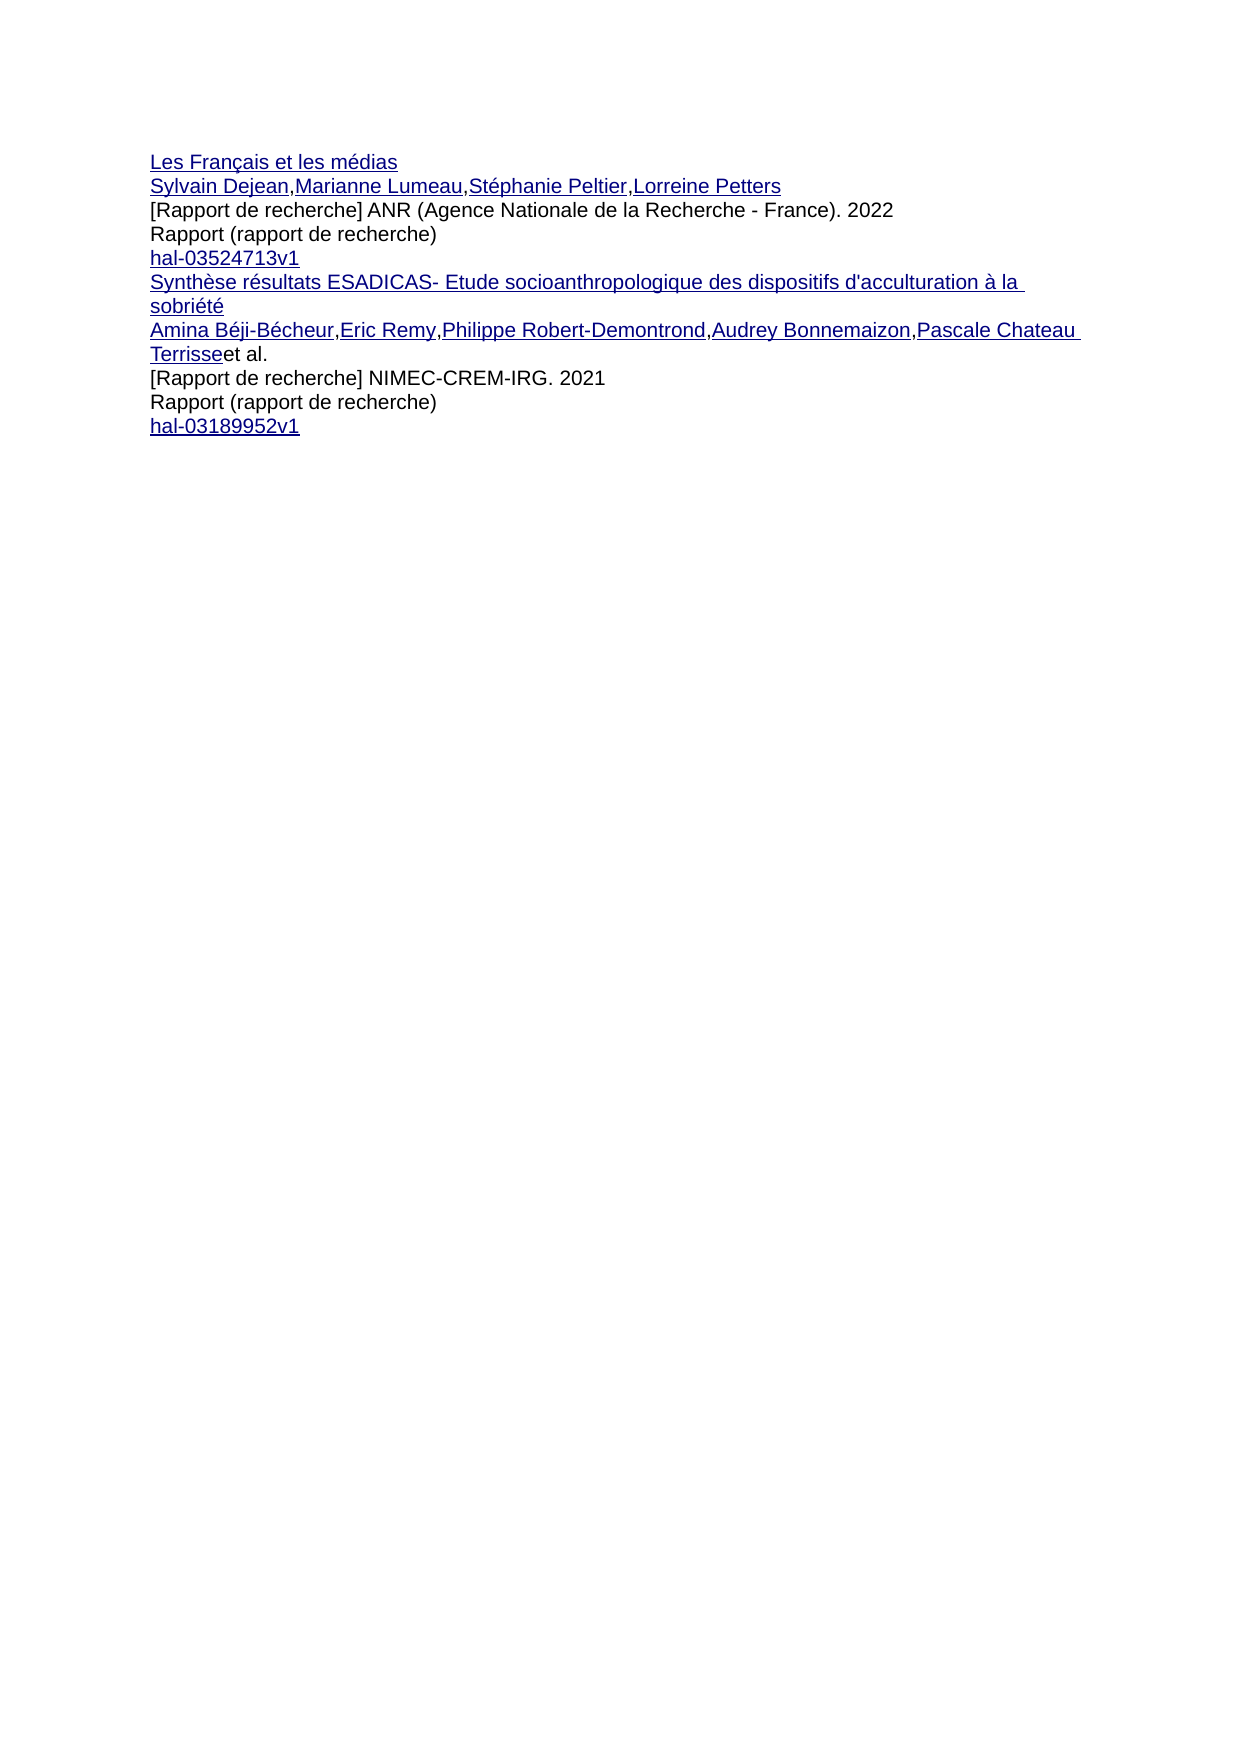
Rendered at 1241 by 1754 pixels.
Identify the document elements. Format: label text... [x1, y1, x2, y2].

table_header Les Français et les médias Sylvain Dejean,Marianne Lumeau,Stéphanie Peltier,Lorreine Petters [Rapport de recherche] ANR (Agence Nationale de la Recherche - France). 2022 Rapport (rapport de recherche) hal-03524713v1 [150, 150, 1090, 270]
table_cell Synthèse résultats ESADICAS- Etude socioanthropologique des dispositifs d'acculturation à la sobriété Amina Béji-Bécheur,Eric Remy,Philippe Robert-Demontrond,Audrey Bonnemaizon,Pascale Chateau Terrisseet al. [Rapport de recherche] NIMEC-CREM-IRG. 2021 Rapport (rapport de recherche) hal-03189952v1 [150, 270, 1090, 437]
